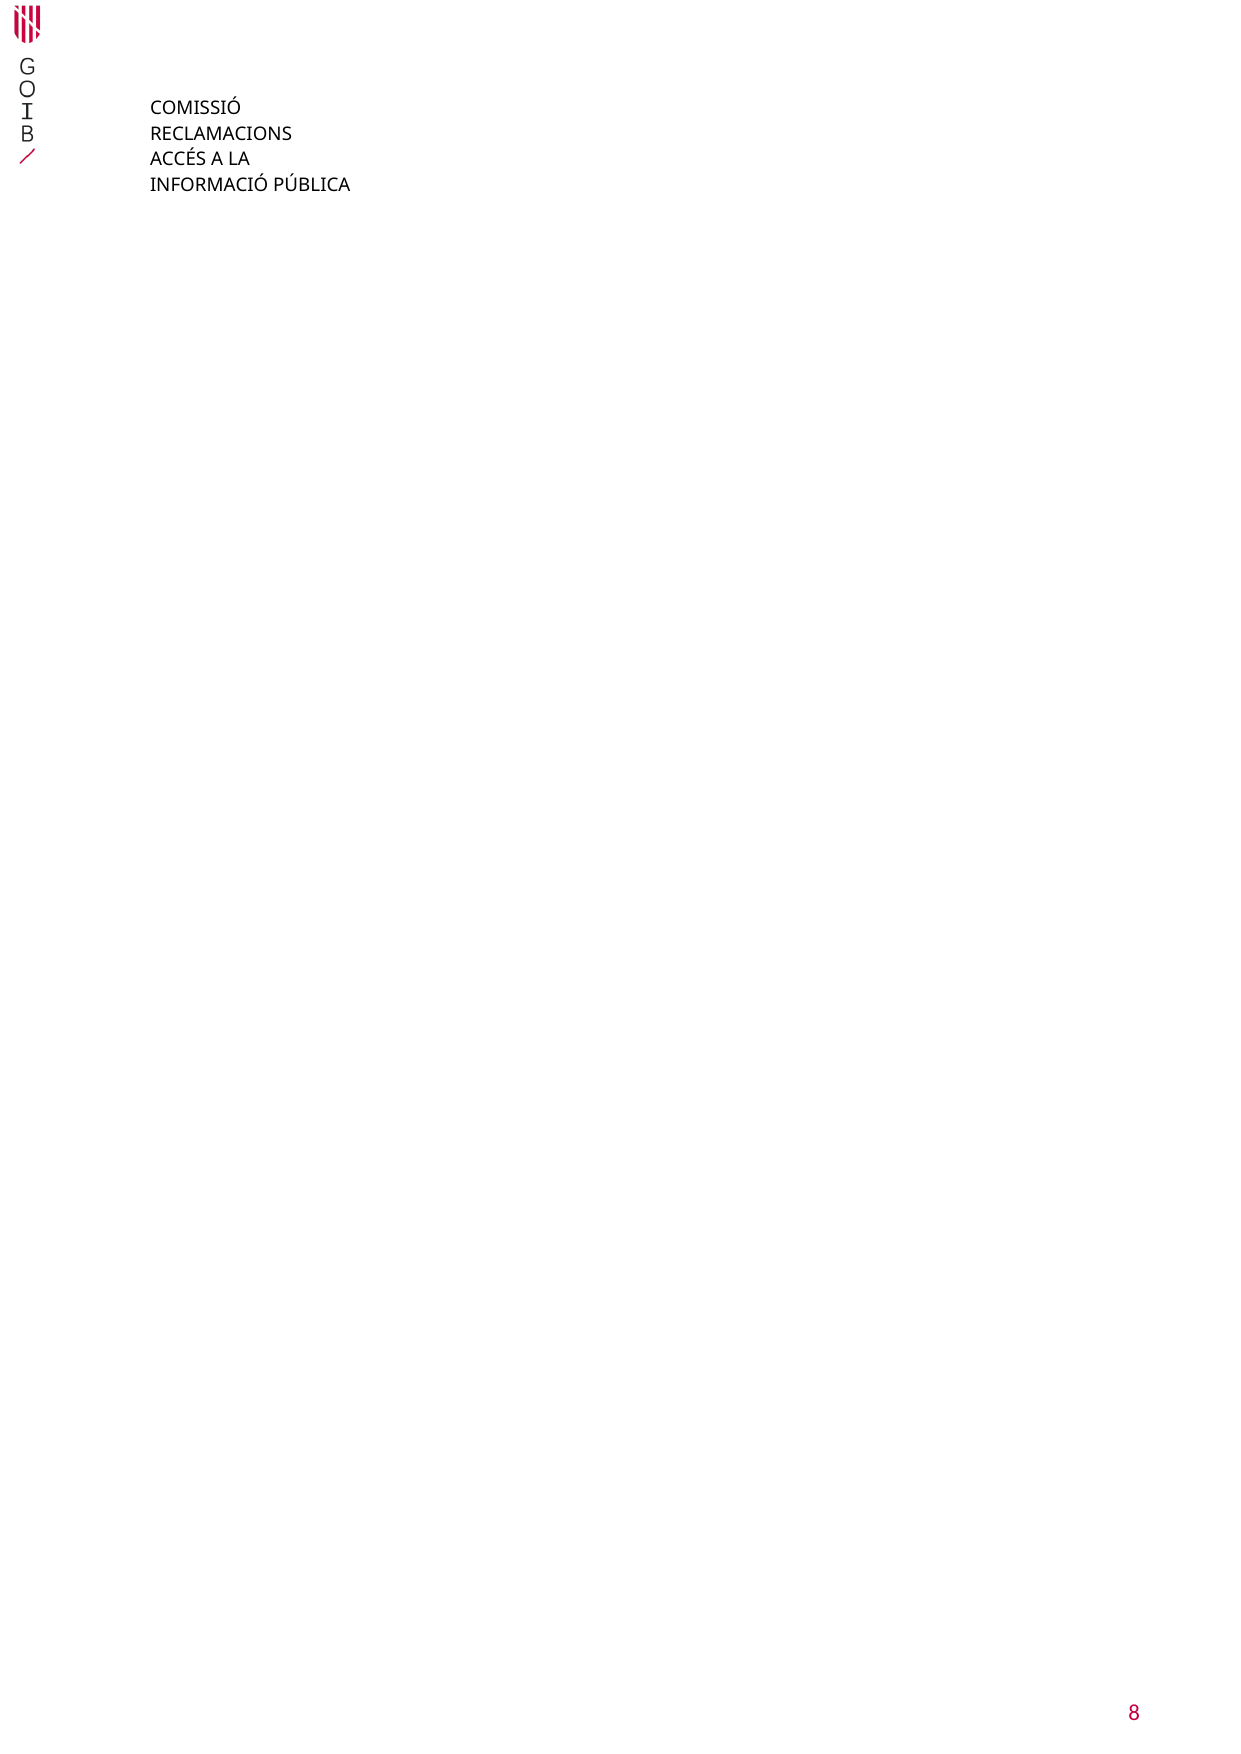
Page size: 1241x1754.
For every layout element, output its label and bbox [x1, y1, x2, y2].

picture [0, 0, 62, 187]
